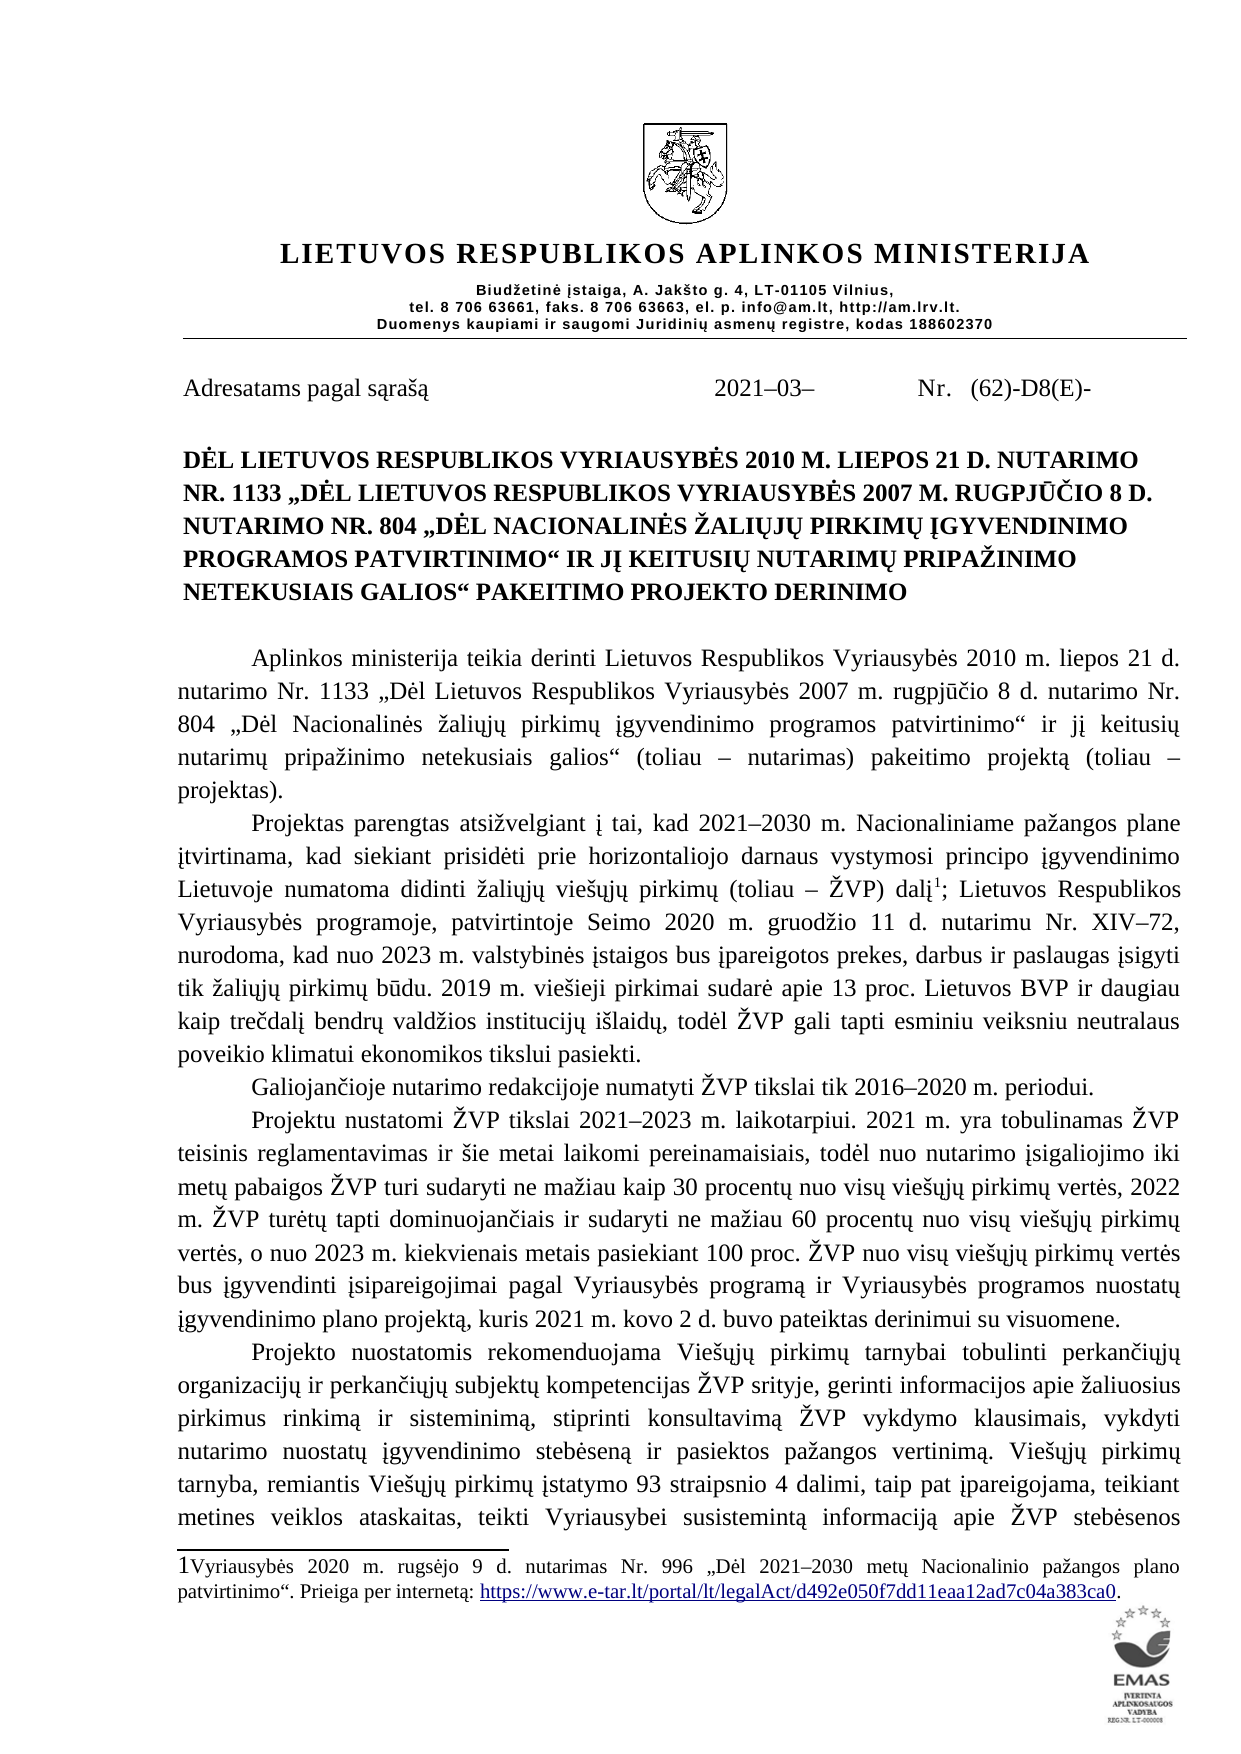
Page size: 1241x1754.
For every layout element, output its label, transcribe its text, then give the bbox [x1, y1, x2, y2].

table_cell (62)-D8(E)- [965, 368, 1187, 445]
table_cell [183, 339, 1187, 368]
text Projektas parengtas atsižvelgiant į tai, kad 2021–2030 m. Nacionaliniame pažangos plane įtvirtinama, kad siekiant prisidėti prie horizontaliojo darnaus vystymosi principo įgyvendinimo Lietuvoje numatoma didinti žaliųjų viešųjų pirkimų (toliau – ŽVP) dalį; Lietuvos Respublikos Vyriausybės programoje, patvirtintoje Seimo 2020 m. gruodžio 11 d. nutarimu Nr. XIV–72, nurodoma, kad nuo 2023 m. valstybinės įstaigos bus įpareigotos prekes, darbus ir paslaugas įsigyti tik žaliųjų pirkimų būdu. 2019 m. viešieji pirkimai sudarė apie 13 proc. Lietuvos BVP ir daugiau kaip trečdalį bendrų valdžios institucijų išlaidų, todėl ŽVP gali tapti esminiu veiksniu neutralaus poveikio klimatui ekonomikos tikslui pasiekti. [177, 808, 1181, 1068]
table_cell [685, 368, 714, 445]
text Projektu nustatomi ŽVP tikslai 2021–2023 m. laikotarpiui. 2021 m. yra tobulinamas ŽVP teisinis reglamentavimas ir šie metai laikomi pereinamaisiais, todėl nuo nutarimo įsigaliojimo iki metų pabaigos ŽVP turi sudaryti ne mažiau kaip 30 procentų nuo visų viešųjų pirkimų vertės, 2022 m. ŽVP turėtų tapti dominuojančiais ir sudaryti ne mažiau 60 procentų nuo visų viešųjų pirkimų vertės, o nuo 2023 m. kiekvienais metais pasiekiant 100 proc. ŽVP nuo visų viešųjų pirkimų vertės bus įgyvendinti įsipareigojimai pagal Vyriausybės programą ir Vyriausybės programos nuostatų įgyvendinimo plano projektą, kuris 2021 m. kovo 2 d. buvo pateiktas derinimui su visuomene. [177, 1106, 1181, 1332]
table_header LIETUVOS RESPUBLIKOS APLINKOS MINISTERIJA Biudžetinė įstaiga, A. Jakšto g. 4, LT-01105 Vilnius, tel. 8 706 63661, faks. 8 706 63663, el. p. info@am.lt, http://am.lrv.lt. Duomenys kaupiami ir saugomi Juridinių asmenų registre, kodas 188602370 [183, 88, 1187, 338]
table_cell Nr. [906, 368, 965, 445]
table_cell DĖL lietuvos respublikos vyriausybės 2010 m. liepos 21 d. nutarimo nr. 1133 „Dėl Lietuvos Respublikos Vyriausybės 2007 m. rugpjūčio 8 d. nutarimo Nr. 804 „Dėl Nacionalinės žaliųjų pirkimų įgyvendinimo programos patvirtinimo“ ir jį keitusių nutarimų pripažinimo netekusiais galios“ pakeitimo projekto derinimo [183, 445, 1187, 610]
text Aplinkos ministerija teikia derinti Lietuvos Respublikos Vyriausybės 2010 m. liepos 21 d. nutarimo Nr. 1133 „Dėl Lietuvos Respublikos Vyriausybės 2007 m. rugpjūčio 8 d. nutarimo Nr. 804 „Dėl Nacionalinės žaliųjų pirkimų įgyvendinimo programos patvirtinimo“ ir jį keitusių nutarimų pripažinimo netekusiais galios“ (toliau – nutarimas) pakeitimo projektą (toliau – projektas). [177, 643, 1181, 804]
text Projekto nuostatomis rekomenduojama Viešųjų pirkimų tarnybai tobulinti perkančiųjų organizacijų ir perkančiųjų subjektų kompetencijas ŽVP srityje, gerinti informacijos apie žaliuosius pirkimus rinkimą ir sisteminimą, stiprinti konsultavimą ŽVP vykdymo klausimais, vykdyti nutarimo nuostatų įgyvendinimo stebėseną ir pasiektos pažangos vertinimą. Viešųjų pirkimų tarnyba, remiantis Viešųjų pirkimų įstatymo 93 straipsnio 4 dalimi, taip pat įpareigojama, teikiant metines veiklos ataskaitas, teikti Vyriausybei susistemintą informaciją apie ŽVP stebėsenos [177, 1337, 1181, 1531]
table_cell 2021–03– [714, 368, 906, 445]
table_cell Adresatams pagal sąrašą [183, 368, 685, 445]
text Vyriausybės 2020 m. rugsėjo 9 d. nutarimas Nr. 996 „Dėl 2021–2030 metų Nacionalinio pažangos plano patvirtinimo“. Prieiga per internetą: https://www.e-tar.lt/portal/lt/legalAct/d492e050f7dd11eaa12ad7c04a383ca0. [177, 1550, 1181, 1603]
text Galiojančioje nutarimo redakcijoje numatyti ŽVP tikslai tik 2016–2020 m. periodui. [177, 1072, 1181, 1101]
